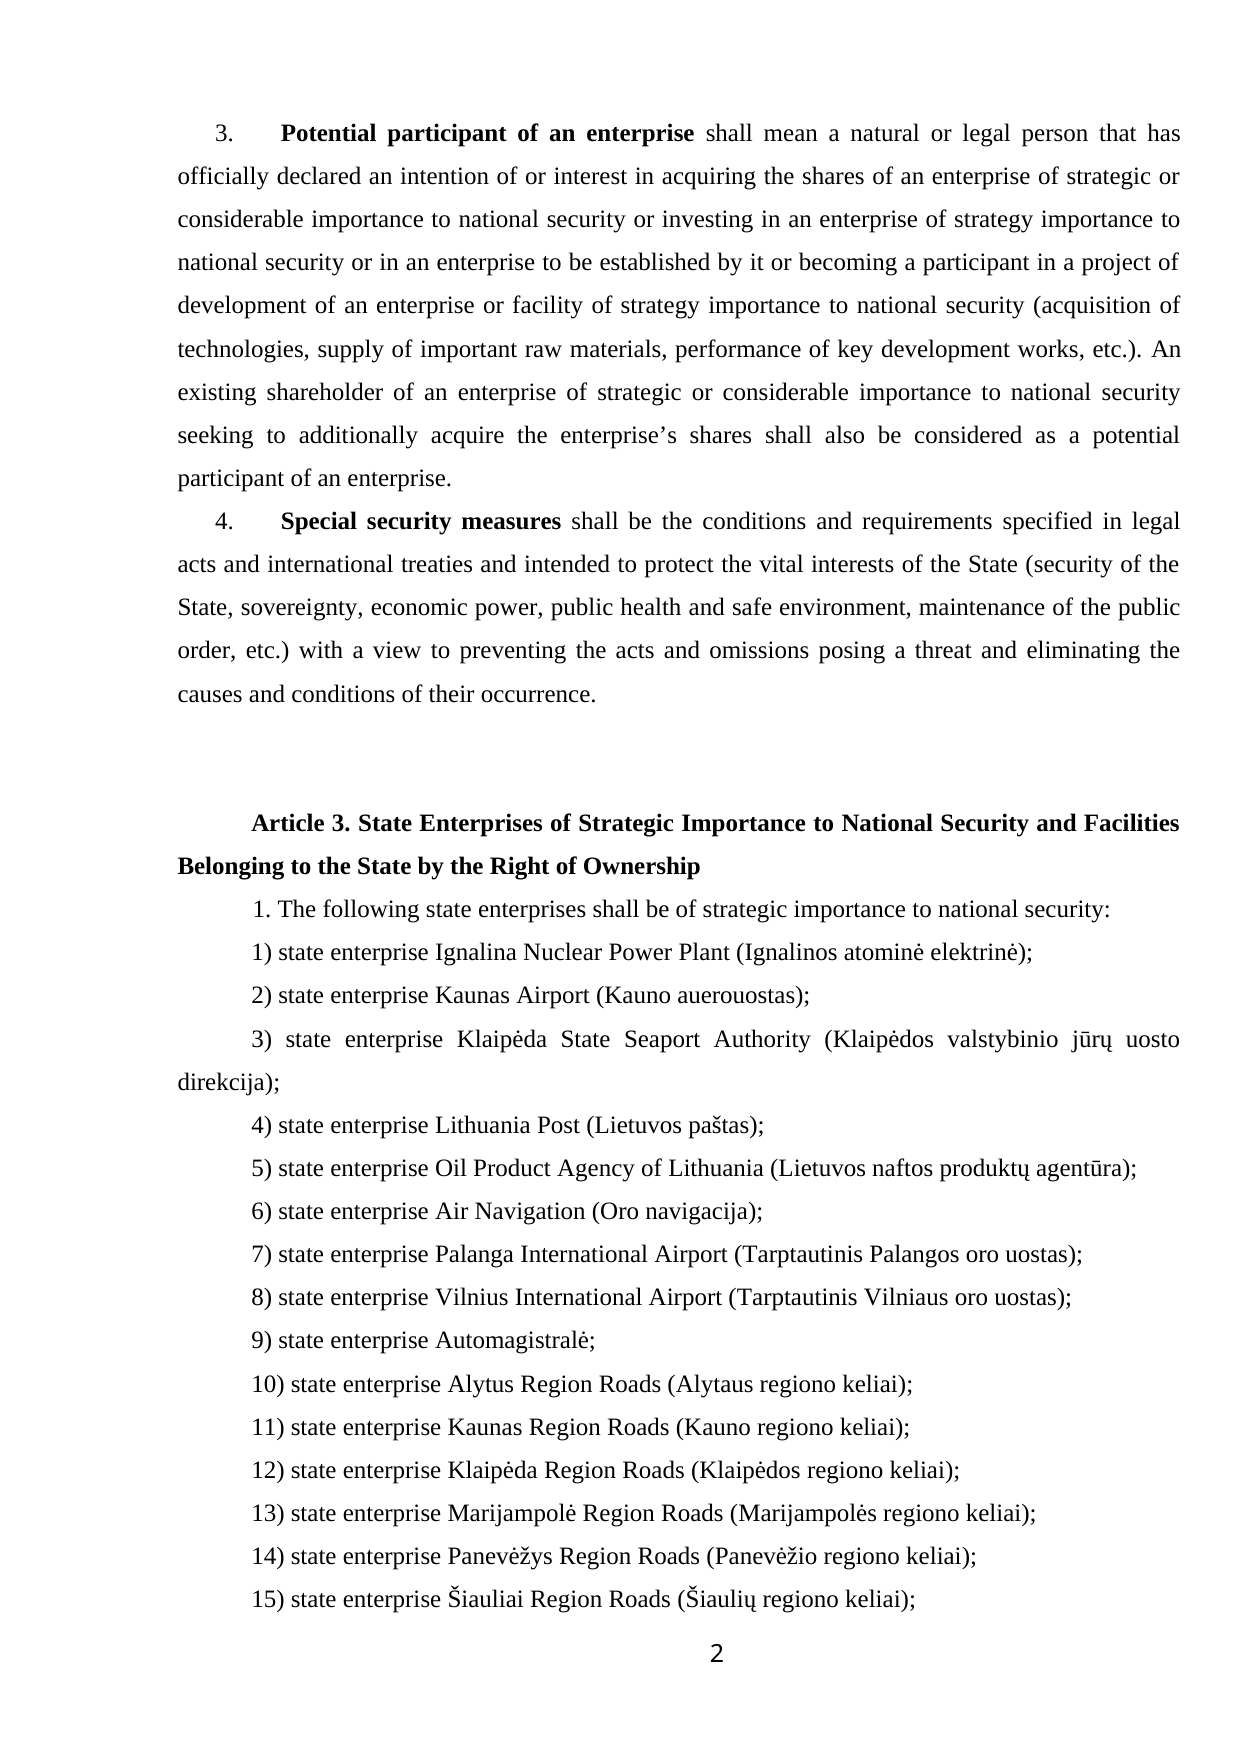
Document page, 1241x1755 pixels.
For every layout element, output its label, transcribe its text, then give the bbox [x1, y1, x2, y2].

text 4) state enterprise Lithuania Post (Lietuvos paštas); [177, 1110, 1181, 1139]
text 13) state enterprise Marijampolė Region Roads (Marijampolės regiono keliai); [177, 1498, 1181, 1527]
text Article 3. State Enterprises of Strategic Importance to National Security and Facilities Belonging to the State by the Right of Ownership [177, 808, 1181, 880]
text 7) state enterprise Palanga International Airport (Tarptautinis Palangos oro uostas); [177, 1239, 1181, 1268]
text 2) state enterprise Kaunas Airport (Kauno auerouostas); [177, 981, 1181, 1009]
text 1) state enterprise Ignalina Nuclear Power Plant (Ignalinos atominė elektrinė); [177, 937, 1181, 966]
text 9) state enterprise Automagistralė; [177, 1326, 1181, 1354]
text 4. Special security measures shall be the conditions and requirements specified in legal acts and international treaties and intended to protect the vital interests of the State (security of the State, sovereignty, economic power, public health and safe environment, maintenance of the public order, etc.) with a view to preventing the acts and omissions posing a threat and eliminating the causes and conditions of their occurrence. [177, 506, 1181, 707]
text 5) state enterprise Oil Product Agency of Lithuania (Lietuvos naftos produktų agentūra); [177, 1153, 1181, 1182]
text 6) state enterprise Air Navigation (Oro navigacija); [177, 1196, 1181, 1225]
text 11) state enterprise Kaunas Region Roads (Kauno regiono keliai); [177, 1412, 1181, 1441]
text 10) state enterprise Alytus Region Roads (Alytaus regiono keliai); [177, 1369, 1181, 1397]
text 3) state enterprise Klaipėda State Seaport Authority (Klaipėdos valstybinio jūrų uosto direkcija); [177, 1024, 1181, 1096]
text 3. Potential participant of an enterprise shall mean a natural or legal person that has officially declared an intention of or interest in acquiring the shares of an enterprise of strategic or considerable importance to national security or investing in an enterprise of strategy importance to national security or in an enterprise to be established by it or becoming a participant in a project of development of an enterprise or facility of strategy importance to national security (acquisition of technologies, supply of important raw materials, performance of key development works, etc.). An existing shareholder of an enterprise of strategic or considerable importance to national security seeking to additionally acquire the enterprise’s shares shall also be considered as a potential participant of an enterprise. [177, 118, 1181, 492]
text 1. The following state enterprises shall be of strategic importance to national security: [177, 894, 1181, 923]
text 8) state enterprise Vilnius International Airport (Tarptautinis Vilniaus oro uostas); [177, 1282, 1181, 1311]
text 15) state enterprise Šiauliai Region Roads (Šiaulių regiono keliai); [177, 1584, 1181, 1613]
text 14) state enterprise Panevėžys Region Roads (Panevėžio regiono keliai); [177, 1541, 1181, 1570]
text 12) state enterprise Klaipėda Region Roads (Klaipėdos regiono keliai); [177, 1455, 1181, 1484]
